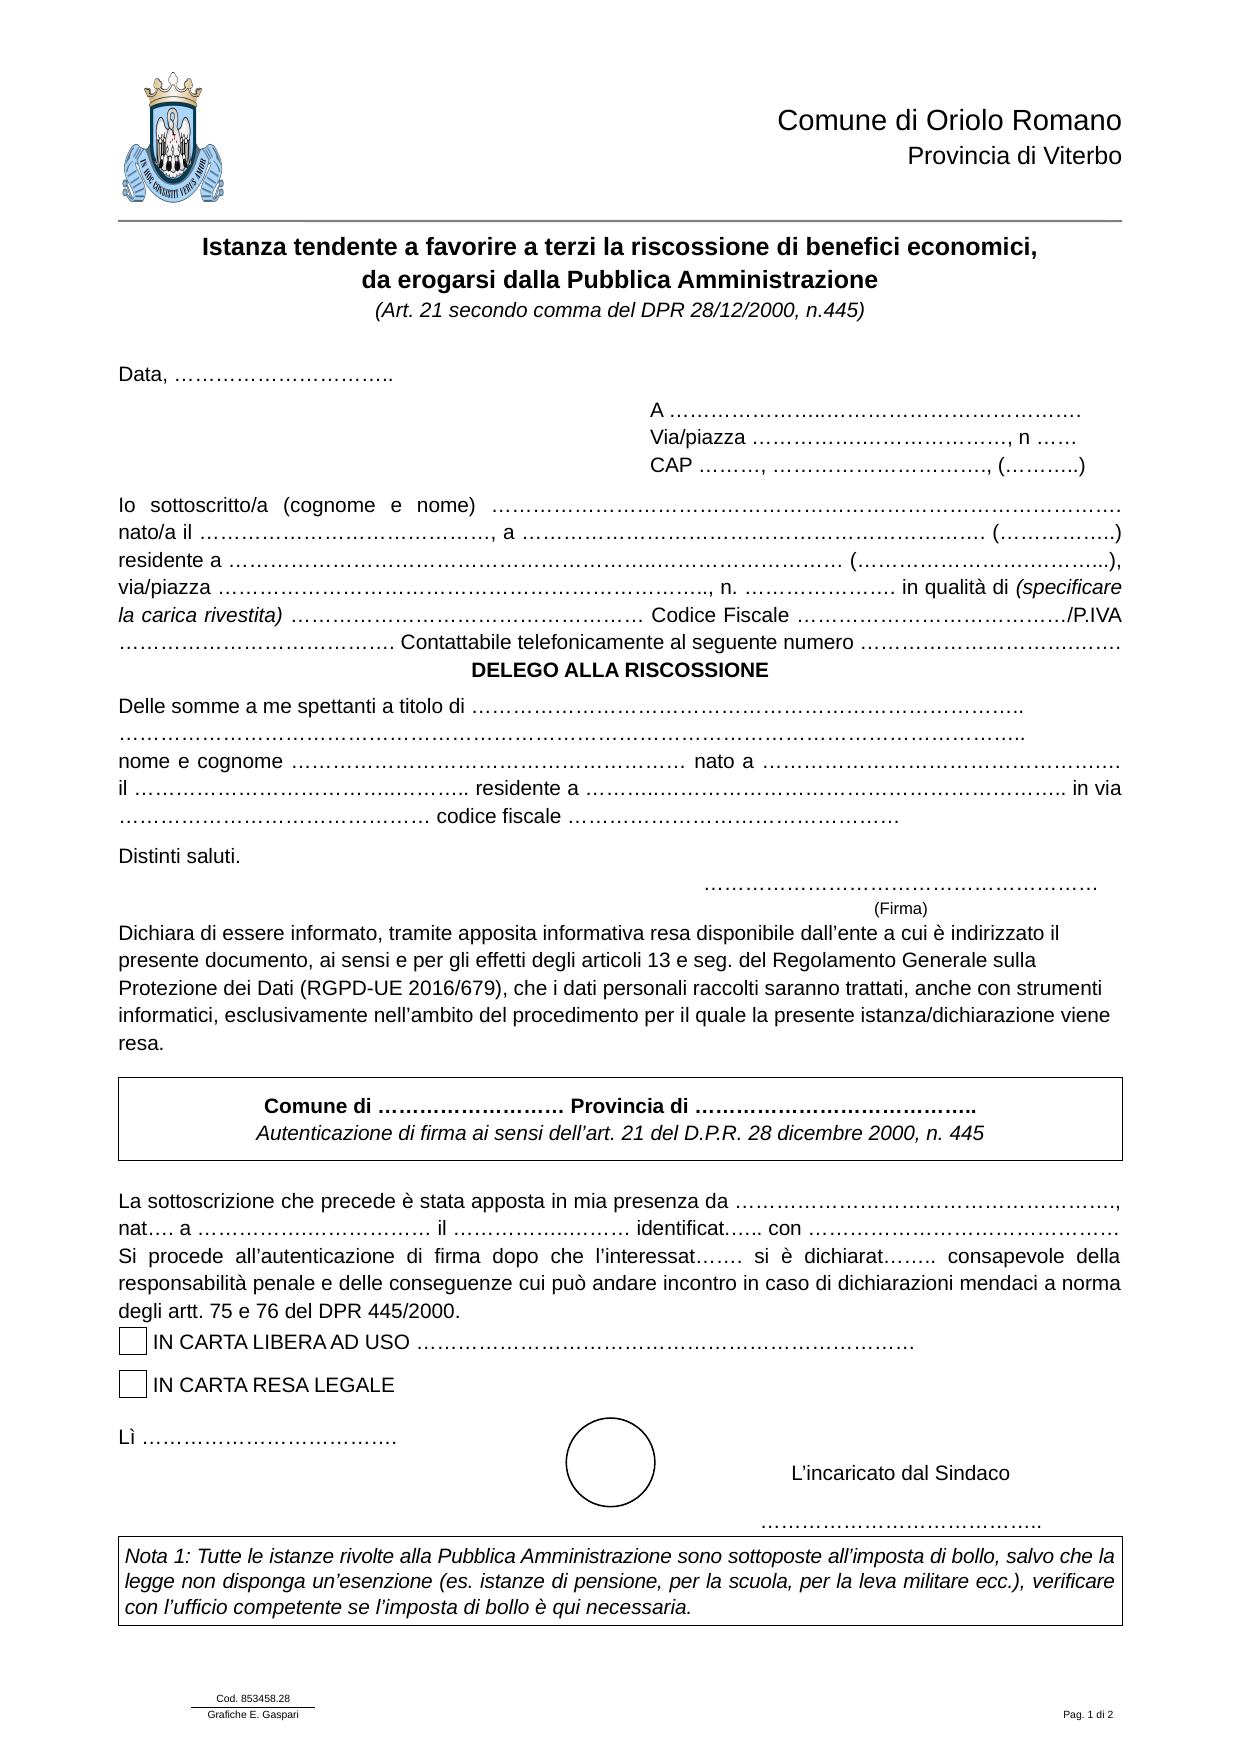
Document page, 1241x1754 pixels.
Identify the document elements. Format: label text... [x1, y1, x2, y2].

text IN CARTA LIBERA AD USO ……………………………………………………………… [118, 1326, 1122, 1355]
text Delle somme a me spettanti a titolo di …………………………………………………………………….. [118, 693, 1122, 717]
text A …………………..………………………………. [650, 398, 1122, 422]
text Comune di Oriolo Romano [224, 103, 1122, 136]
text da erogarsi dalla Pubblica Amministrazione [118, 265, 1122, 294]
text Lì ………………………………. [118, 1425, 584, 1449]
text Via/piazza …………….…………………, n …… [650, 425, 1122, 449]
text (Art. 21 secondo comma del DPR 28/12/2000, n.445) [118, 298, 1122, 322]
text [638, 1425, 1122, 1449]
text (Firma) [679, 898, 1122, 918]
text IN CARTA RESA LEGALE [118, 1369, 1122, 1398]
text ………………………………….. [679, 1509, 1122, 1533]
text ………………………………………………… [679, 871, 1122, 895]
text Si procede all’autenticazione di firma dopo che l’interessat……. si è dichiarat…….. consapevole della responsabilità penale e delle conseguenze cui può andare incontro in caso di dichiarazioni mendaci a norma degli artt. 75 e 76 del DPR 445/2000. [118, 1243, 1122, 1322]
text Istanza tendente a favorire a terzi la riscossione di benefici economici, [118, 232, 1122, 261]
table_header Nota 1: Tutte le istanze rivolte alla Pubblica Amministrazione sono sottoposte all’imposta di bollo, salvo che la legge non disponga un’esenzione (es. istanze di pensione, per la scuola, per la leva militare ecc.), verificare con l’ufficio competente se l’imposta di bollo è qui necessaria. [119, 1537, 1122, 1625]
picture [122, 72, 224, 203]
text Dichiara di essere informato, tramite apposita informativa resa disponibile dall’ente a cui è indirizzato il presente documento, ai sensi e per gli effetti degli articoli 13 e seg. del Regolamento Generale sulla Protezione dei Dati (RGPD-UE 2016/679), che i dati personali raccolti saranno trattati, anche con strumenti informatici, esclusivamente nell’ambito del procedimento per il quale la presente istanza/dichiarazione viene resa. [118, 921, 1122, 1054]
text Distinti saluti. [118, 843, 1122, 867]
table_header Comune di ……………………… Provincia di ………………………………….. Autenticazione di firma ai sensi dell’art. 21 del D.P.R. 28 dicembre 2000, n. 445 [119, 1078, 1122, 1160]
text Data, ………………………….. [118, 362, 1122, 386]
text CAP ………, …………………………., (………..) [650, 453, 1122, 477]
text La sottoscrizione che precede è stata apposta in mia presenza da ………………………………………………., nat…. a …………….……………… il ……………..……… identificat.….. con ……………………………………… [118, 1188, 1122, 1240]
text Io sottoscritto/a (cognome e nome) ………………………………………………………………………………. nato/a il ……………………………………, a …………………………………………………………. (……………..) residente a ……………………………………………………..……………………… (…………………….………...), via/piazza …………………………………………………………….., n. …………………. in qualità di (specificare la carica rivestita) …………………………………………… Codice Fiscale …………………………………/P.IVA …………………………………. Contattabile telefonicamente al seguente numero ………………………….……. [118, 493, 1122, 654]
text ………………………………………………………………………………………………………………….. [118, 721, 1122, 745]
text Provincia di Viterbo [224, 141, 1122, 170]
text DELEGO ALLA RISCOSSIONE [118, 658, 1122, 682]
text nome e cognome ………………………………………………… nato a ………………………………………….… il ………………………………..……….. residente a ………..………………………………………………….. in via ……………………………………… codice fiscale ………………………………………… [118, 748, 1122, 827]
text L’incaricato dal Sindaco [679, 1461, 1122, 1485]
